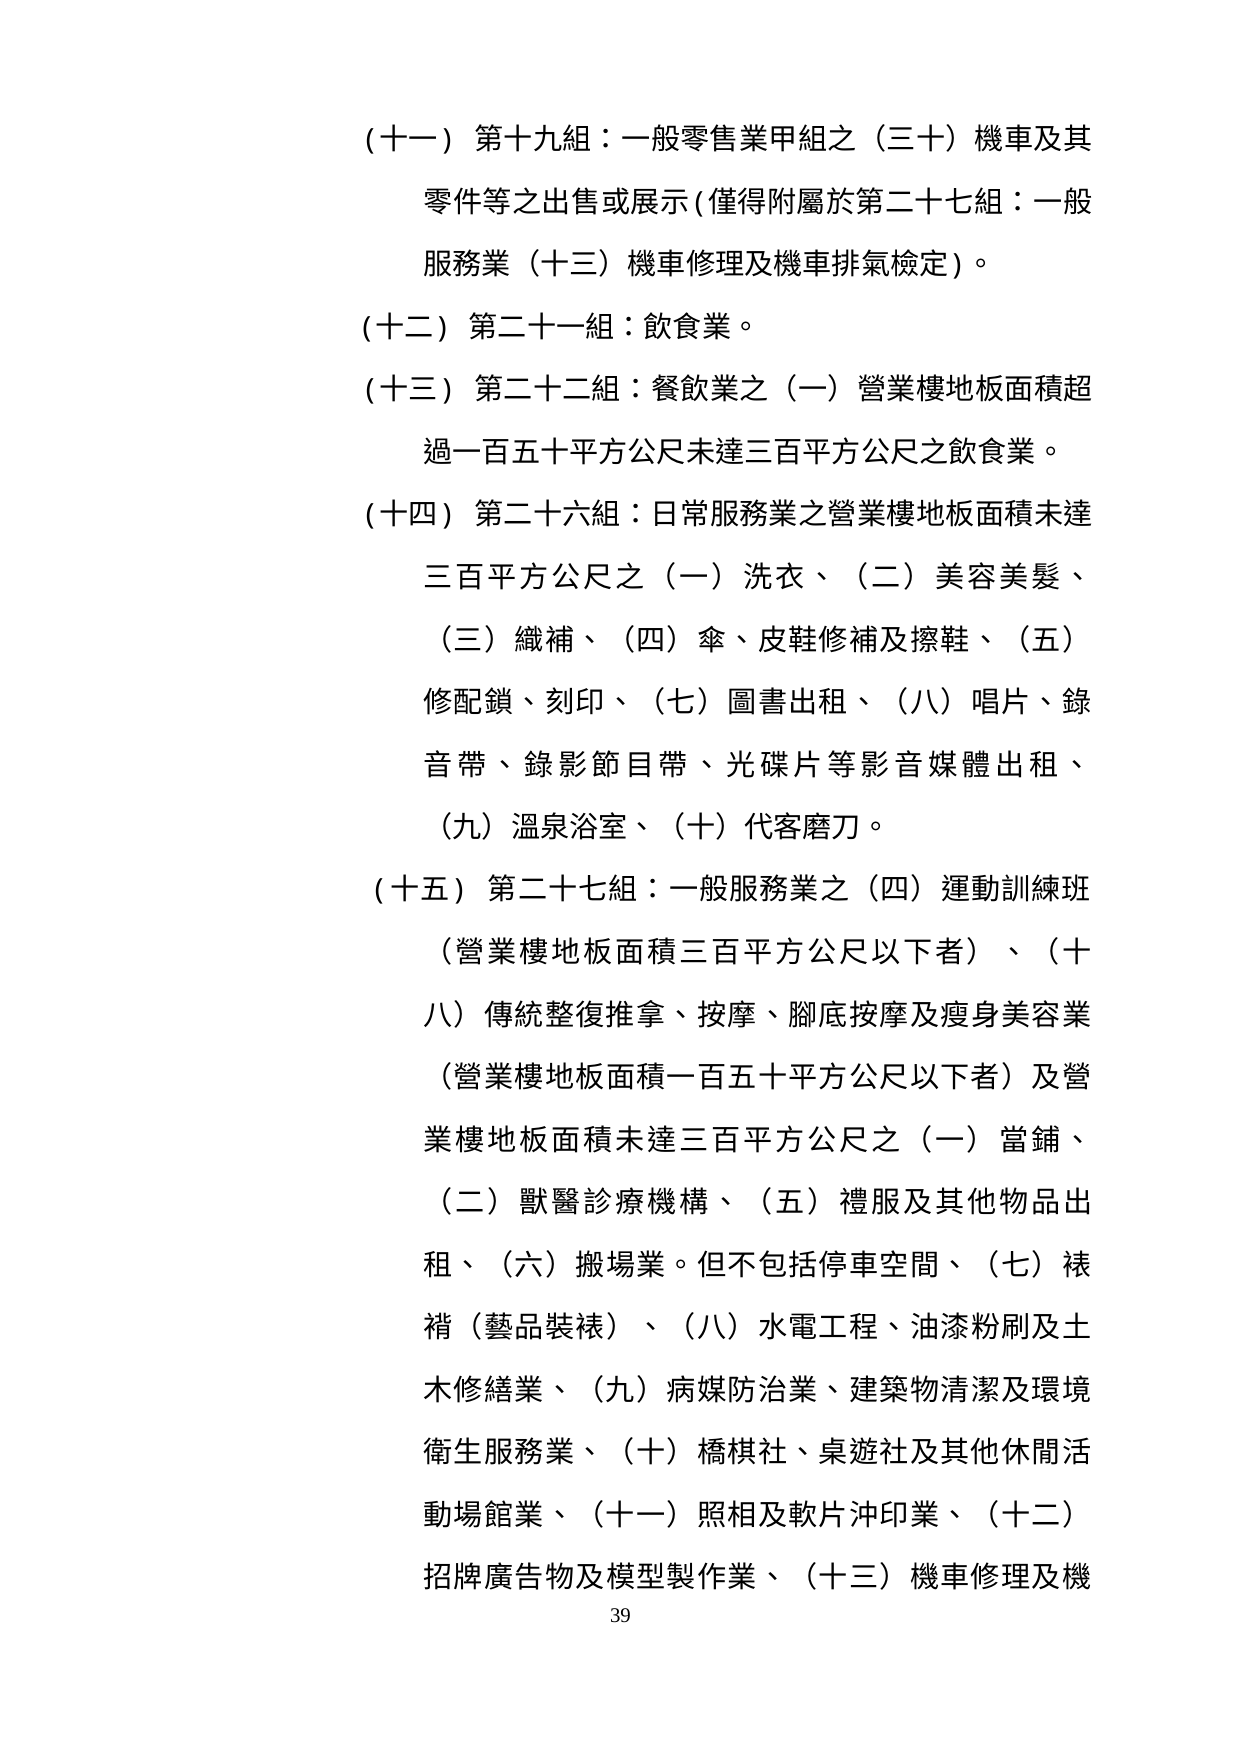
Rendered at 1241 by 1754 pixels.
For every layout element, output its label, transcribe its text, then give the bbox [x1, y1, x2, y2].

text (十五) 第二十七組：一般服務業之（四）運動訓練班（營業樓地板面積三百平方公尺以下者）、（十八）傳統整復推拿、按摩、腳底按摩及瘦身美容業（營業樓地板面積一百五十平方公尺以下者）及營業樓地板面積未達三百平方公尺之（一）當鋪、（二）獸醫診療機構、（五）禮服及其他物品出租、（六）搬場業。但不包括停車空間、（七）裱褙（藝品裝裱）、（八）水電工程、油漆粉刷及土木修繕業、（九）病媒防治業、建築物清潔及環境衛生服務業、（十）橋棋社、桌遊社及其他休閒活動場館業、（十一）照相及軟片沖印業、（十二）招牌廣告物及模型製作業、（十三）機車修理及機 [148, 846, 1092, 1596]
text (十三) 第二十二組：餐飲業之（一）營業樓地板面積超過一百五十平方公尺未達三百平方公尺之飲食業。 [148, 346, 1092, 471]
text (十四) 第二十六組：日常服務業之營業樓地板面積未達三百平方公尺之（一）洗衣、（二）美容美髮、（三）織補、（四）傘、皮鞋修補及擦鞋、（五）修配鎖、刻印、（七）圖書出租、（八）唱片、錄音帶、錄影節目帶、光碟片等影音媒體出租、（九）溫泉浴室、（十）代客磨刀。 [148, 471, 1092, 846]
text (十二) 第二十一組：飲食業。 [148, 283, 1092, 346]
text (十一) 第十九組：一般零售業甲組之（三十）機車及其零件等之出售或展示(僅得附屬於第二十七組：一般服務業（十三）機車修理及機車排氣檢定)。 [148, 96, 1092, 283]
